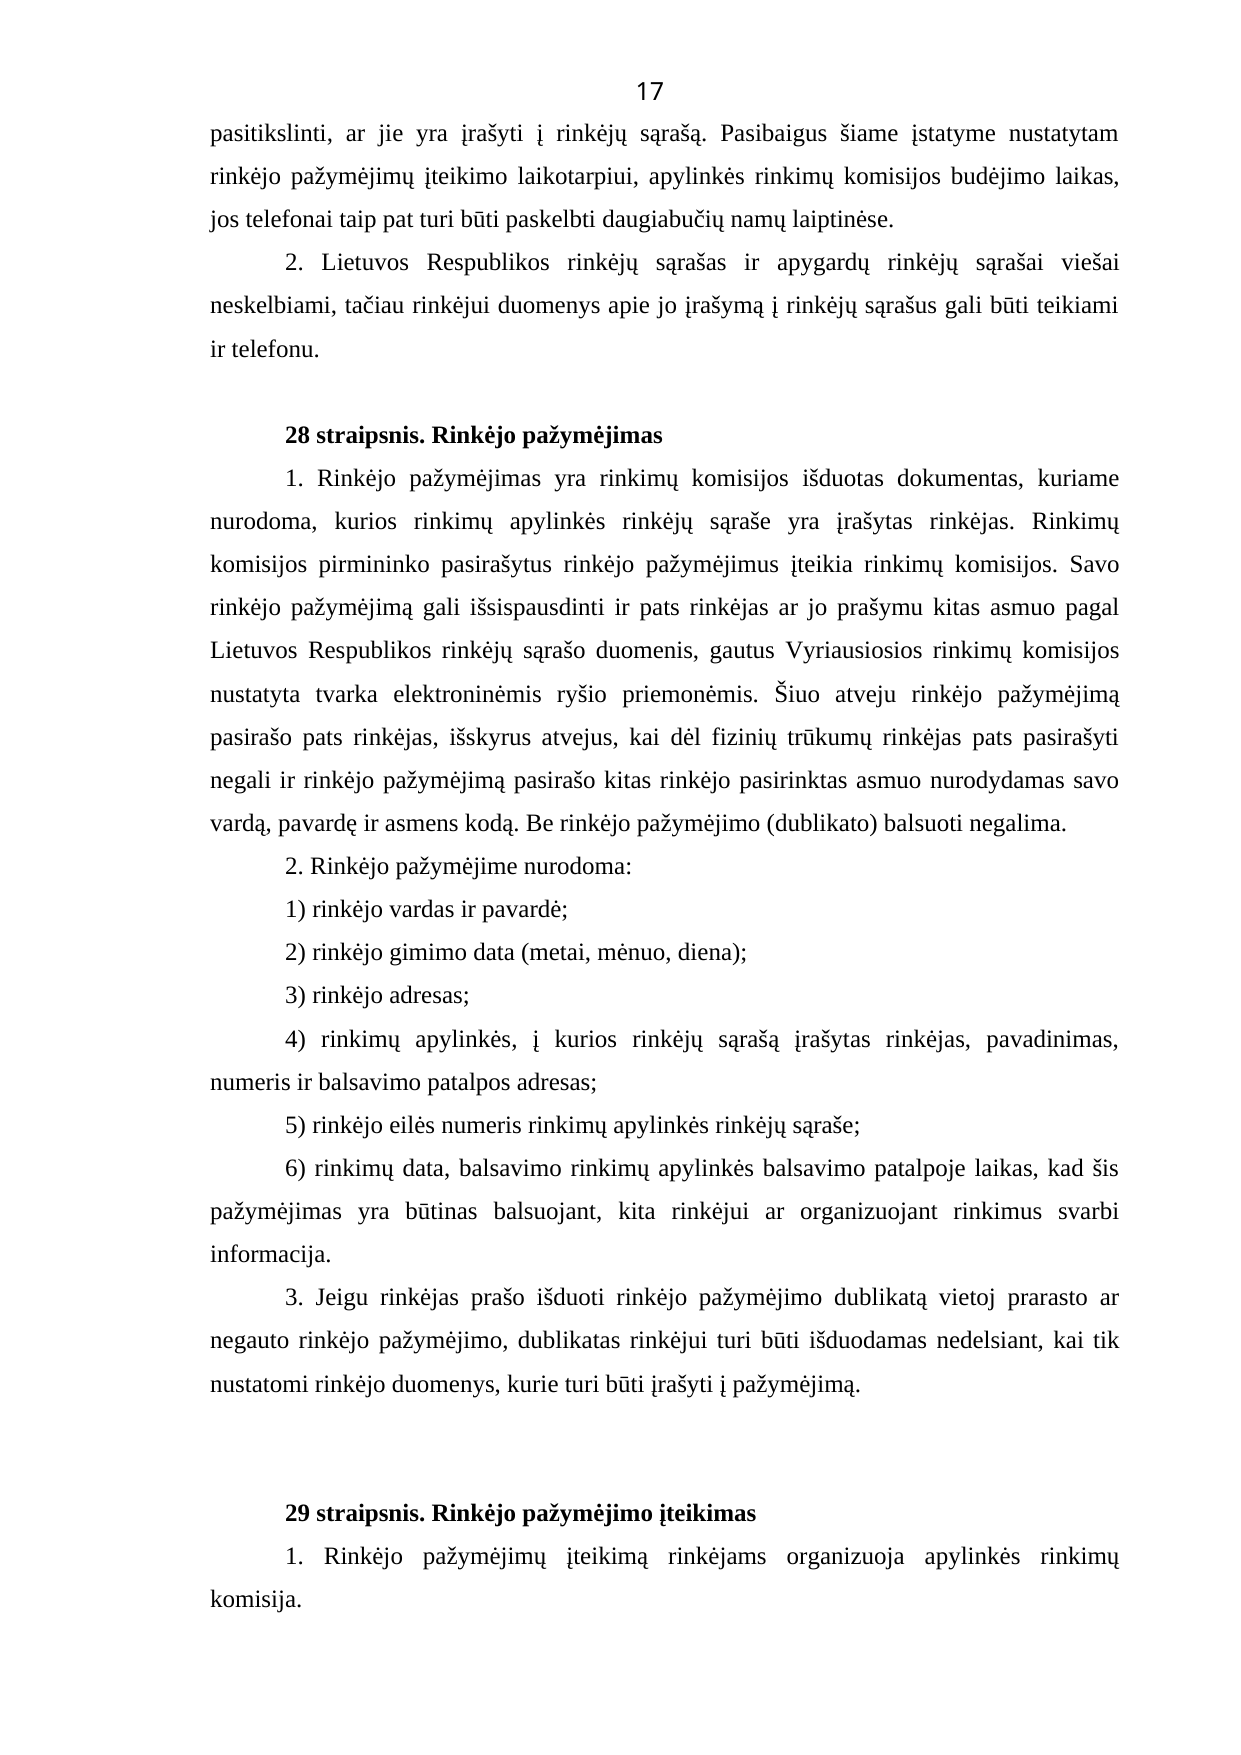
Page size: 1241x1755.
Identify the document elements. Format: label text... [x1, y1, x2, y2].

text 4) rinkimų apylinkės, į kurios rinkėjų sąrašą įrašytas rinkėjas, pavadinimas, numeris ir balsavimo patalpos adresas; [210, 1024, 1120, 1096]
text 2) rinkėjo gimimo data (metai, mėnuo, diena); [210, 937, 1120, 966]
text 2. Lietuvos Respublikos rinkėjų sąrašas ir apygardų rinkėjų sąrašai viešai neskelbiami, tačiau rinkėjui duomenys apie jo įrašymą į rinkėjų sąrašus gali būti teikiami ir telefonu. [210, 247, 1120, 362]
text 1. Rinkėjo pažymėjimų įteikimą rinkėjams organizuoja apylinkės rinkimų komisija. [210, 1541, 1120, 1613]
text pasitikslinti, ar jie yra įrašyti į rinkėjų sąrašą. Pasibaigus šiame įstatyme nustatytam rinkėjo pažymėjimų įteikimo laikotarpiui, apylinkės rinkimų komisijos budėjimo laikas, jos telefonai taip pat turi būti paskelbti daugiabučių namų laiptinėse. [210, 118, 1120, 233]
text 6) rinkimų data, balsavimo rinkimų apylinkės balsavimo patalpoje laikas, kad šis pažymėjimas yra būtinas balsuojant, kita rinkėjui ar organizuojant rinkimus svarbi informacija. [210, 1153, 1120, 1268]
text 29 straipsnis. Rinkėjo pažymėjimo įteikimas [210, 1498, 1120, 1527]
text 1. Rinkėjo pažymėjimas yra rinkimų komisijos išduotas dokumentas, kuriame nurodoma, kurios rinkimų apylinkės rinkėjų sąraše yra įrašytas rinkėjas. Rinkimų komisijos pirmininko pasirašytus rinkėjo pažymėjimus įteikia rinkimų komisijos. Savo rinkėjo pažymėjimą gali išsispausdinti ir pats rinkėjas ar jo prašymu kitas asmuo pagal Lietuvos Respublikos rinkėjų sąrašo duomenis, gautus Vyriausiosios rinkimų komisijos nustatyta tvarka elektroninėmis ryšio priemonėmis. Šiuo atveju rinkėjo pažymėjimą pasirašo pats rinkėjas, išskyrus atvejus, kai dėl fizinių trūkumų rinkėjas pats pasirašyti negali ir rinkėjo pažymėjimą pasirašo kitas rinkėjo pasirinktas asmuo nurodydamas savo vardą, pavardę ir asmens kodą. Be rinkėjo pažymėjimo (dublikato) balsuoti negalima. [210, 463, 1120, 837]
text 1) rinkėjo vardas ir pavardė; [210, 894, 1120, 923]
text 2. Rinkėjo pažymėjime nurodoma: [210, 851, 1120, 880]
text 5) rinkėjo eilės numeris rinkimų apylinkės rinkėjų sąraše; [210, 1110, 1120, 1139]
text 3. Jeigu rinkėjas prašo išduoti rinkėjo pažymėjimo dublikatą vietoj prarasto ar negauto rinkėjo pažymėjimo, dublikatas rinkėjui turi būti išduodamas nedelsiant, kai tik nustatomi rinkėjo duomenys, kurie turi būti įrašyti į pažymėjimą. [210, 1282, 1120, 1397]
text 28 straipsnis. Rinkėjo pažymėjimas [210, 420, 1120, 449]
text 3) rinkėjo adresas; [210, 981, 1120, 1009]
